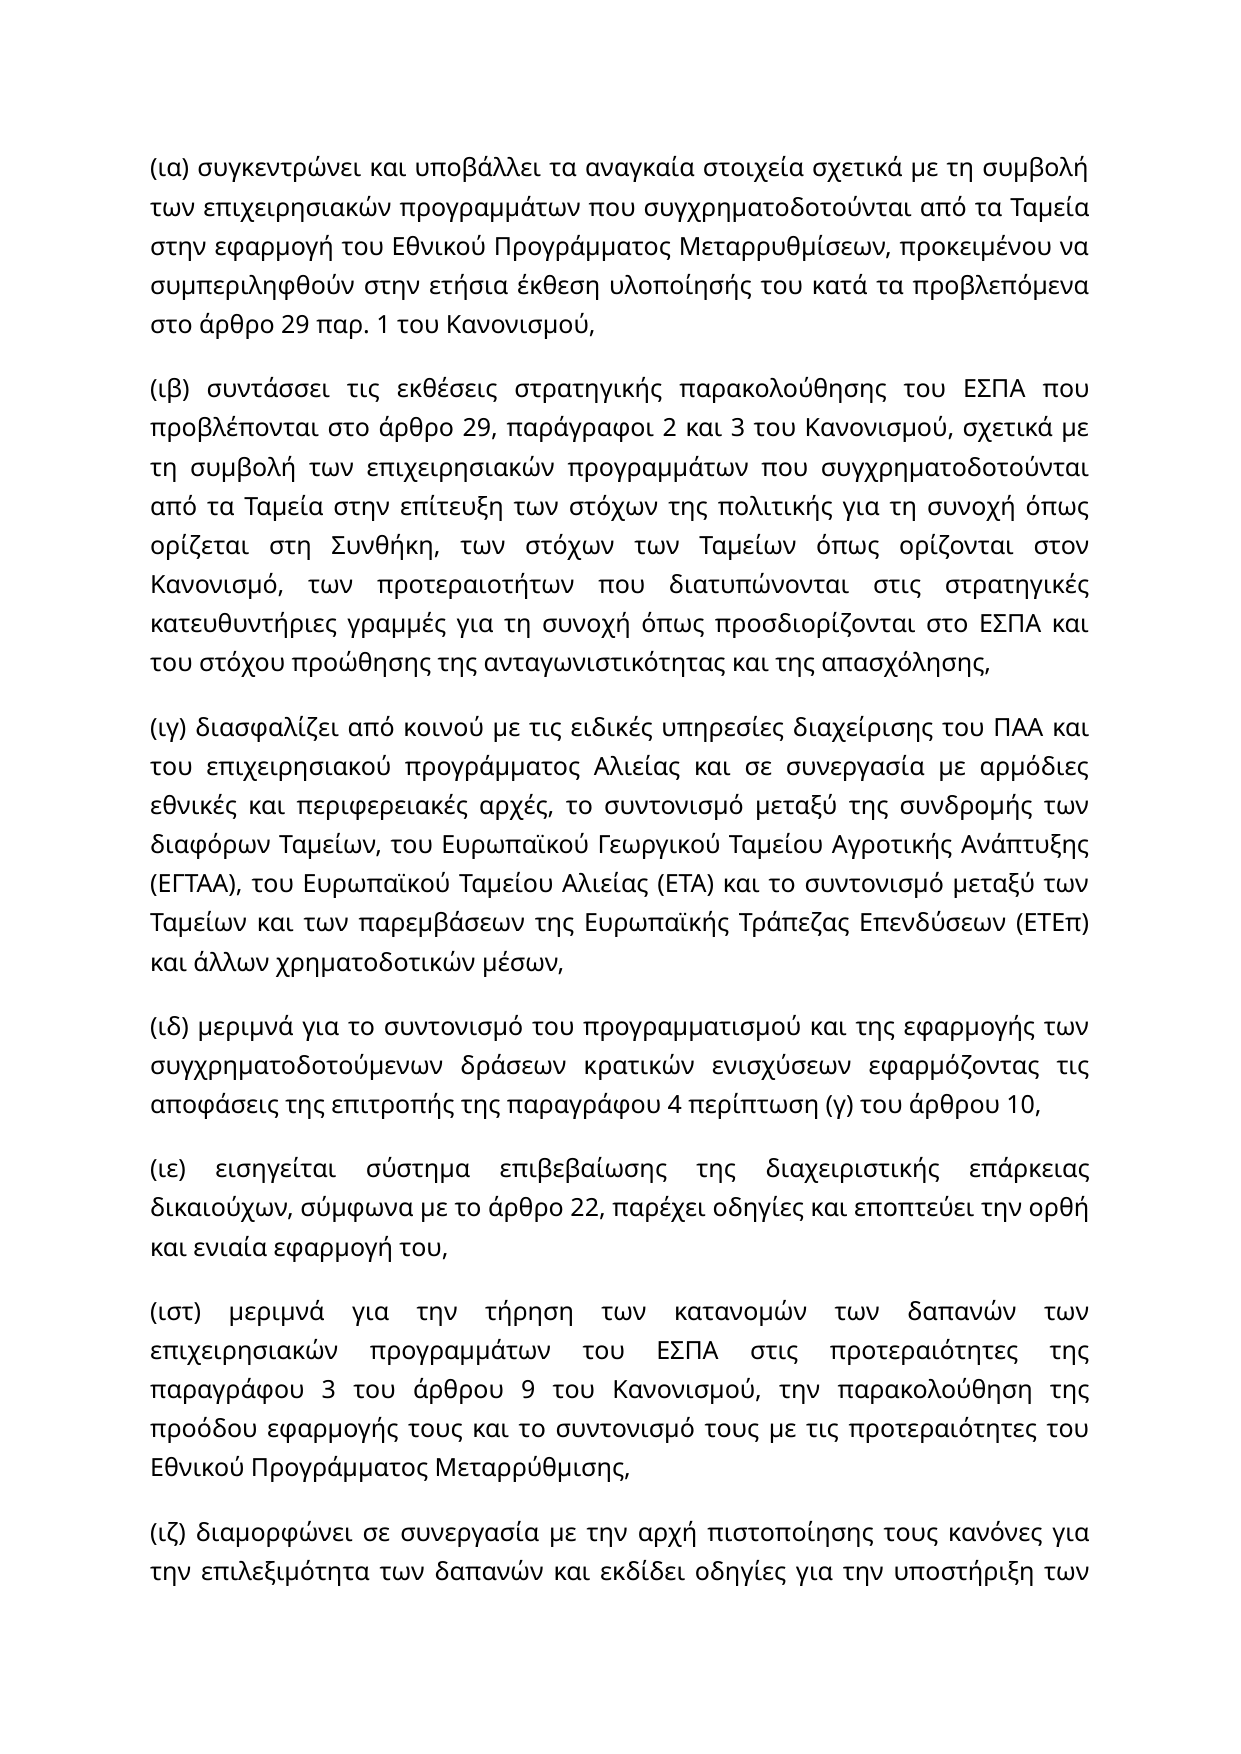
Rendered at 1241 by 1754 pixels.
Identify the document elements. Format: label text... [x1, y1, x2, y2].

text (ιε) εισηγείται σύστημα επιβεβαίωσης της διαχειριστικής επάρκειας δικαιούχων, σύμφωνα με το άρθρο 22, παρέχει οδηγίες και εποπτεύει την ορθή και ενιαία εφαρμογή του, [150, 1151, 1090, 1263]
text (ιστ) μεριμνά για την τήρηση των κατανομών των δαπανών των επιχειρησιακών προγραμμάτων του ΕΣΠΑ στις προτεραιότητες της παραγράφου 3 του άρθρου 9 του Κανονισμού, την παρακολούθηση της προόδου εφαρμογής τους και το συντονισμό τους με τις προτεραιότητες του Εθνικού Προγράμματος Μεταρρύθμισης, [150, 1293, 1090, 1484]
text (ιγ) διασφαλίζει από κοινού με τις ειδικές υπηρεσίες διαχείρισης του ΠΑΑ και του επιχειρησιακού προγράμματος Αλιείας και σε συνεργασία με αρμόδιες εθνικές και περιφερειακές αρχές, το συντονισμό μεταξύ της συνδρομής των διαφόρων Ταμείων, του Ευρωπαϊκού Γεωργικού Ταμείου Αγροτικής Ανάπτυξης (ΕΓΤΑΑ), του Ευρωπαϊκού Ταμείου Αλιείας (EΤΑ) και το συντονισμό μεταξύ των Ταμείων και των παρεμβάσεων της Ευρωπαϊκής Τράπεζας Επενδύσεων (ΕΤΕπ) και άλλων χρηματοδοτικών μέσων, [150, 709, 1090, 978]
text (ιδ) μεριμνά για το συντονισμό του προγραμματισμού και της εφαρμογής των συγχρηματοδοτούμενων δράσεων κρατικών ενισχύσεων εφαρμόζοντας τις αποφάσεις της επιτροπής της παραγράφου 4 περίπτωση (γ) του άρθρου 10, [150, 1008, 1090, 1121]
text (ια) συγκεντρώνει και υποβάλλει τα αναγκαία στοιχεία σχετικά με τη συμβολή των επιχειρησιακών προγραμμάτων που συγχρηματοδοτούνται από τα Ταμεία στην εφαρμογή του Εθνικού Προγράμματος Μεταρρυθμίσεων, προκειμένου να συμπεριληφθούν στην ετήσια έκθεση υλοποίησής του κατά τα προβλεπόμενα στο άρθρο 29 παρ. 1 του Κανονισμού, [150, 150, 1090, 341]
text (ιβ) συντάσσει τις εκθέσεις στρατηγικής παρακολούθησης του ΕΣΠΑ που προβλέπονται στο άρθρο 29, παράγραφοι 2 και 3 του Κανονισμού, σχετικά με τη συμβολή των επιχειρησιακών προγραμμάτων που συγχρηματοδοτούνται από τα Ταμεία στην επίτευξη των στόχων της πολιτικής για τη συνοχή όπως ορίζεται στη Συνθήκη, των στόχων των Ταμείων όπως ορίζονται στον Κανονισμό, των προτεραιοτήτων που διατυπώνονται στις στρατηγικές κατευθυντήριες γραμμές για τη συνοχή όπως προσδιορίζονται στο ΕΣΠΑ και του στόχου προώθησης της ανταγωνιστικότητας και της απασχόλησης, [150, 371, 1090, 679]
text (ιζ) διαμορφώνει σε συνεργασία με την αρχή πιστοποίησης τους κανόνες για την επιλεξιμότητα των δαπανών και εκδίδει οδηγίες για την υποστήριξη των [150, 1514, 1090, 1587]
